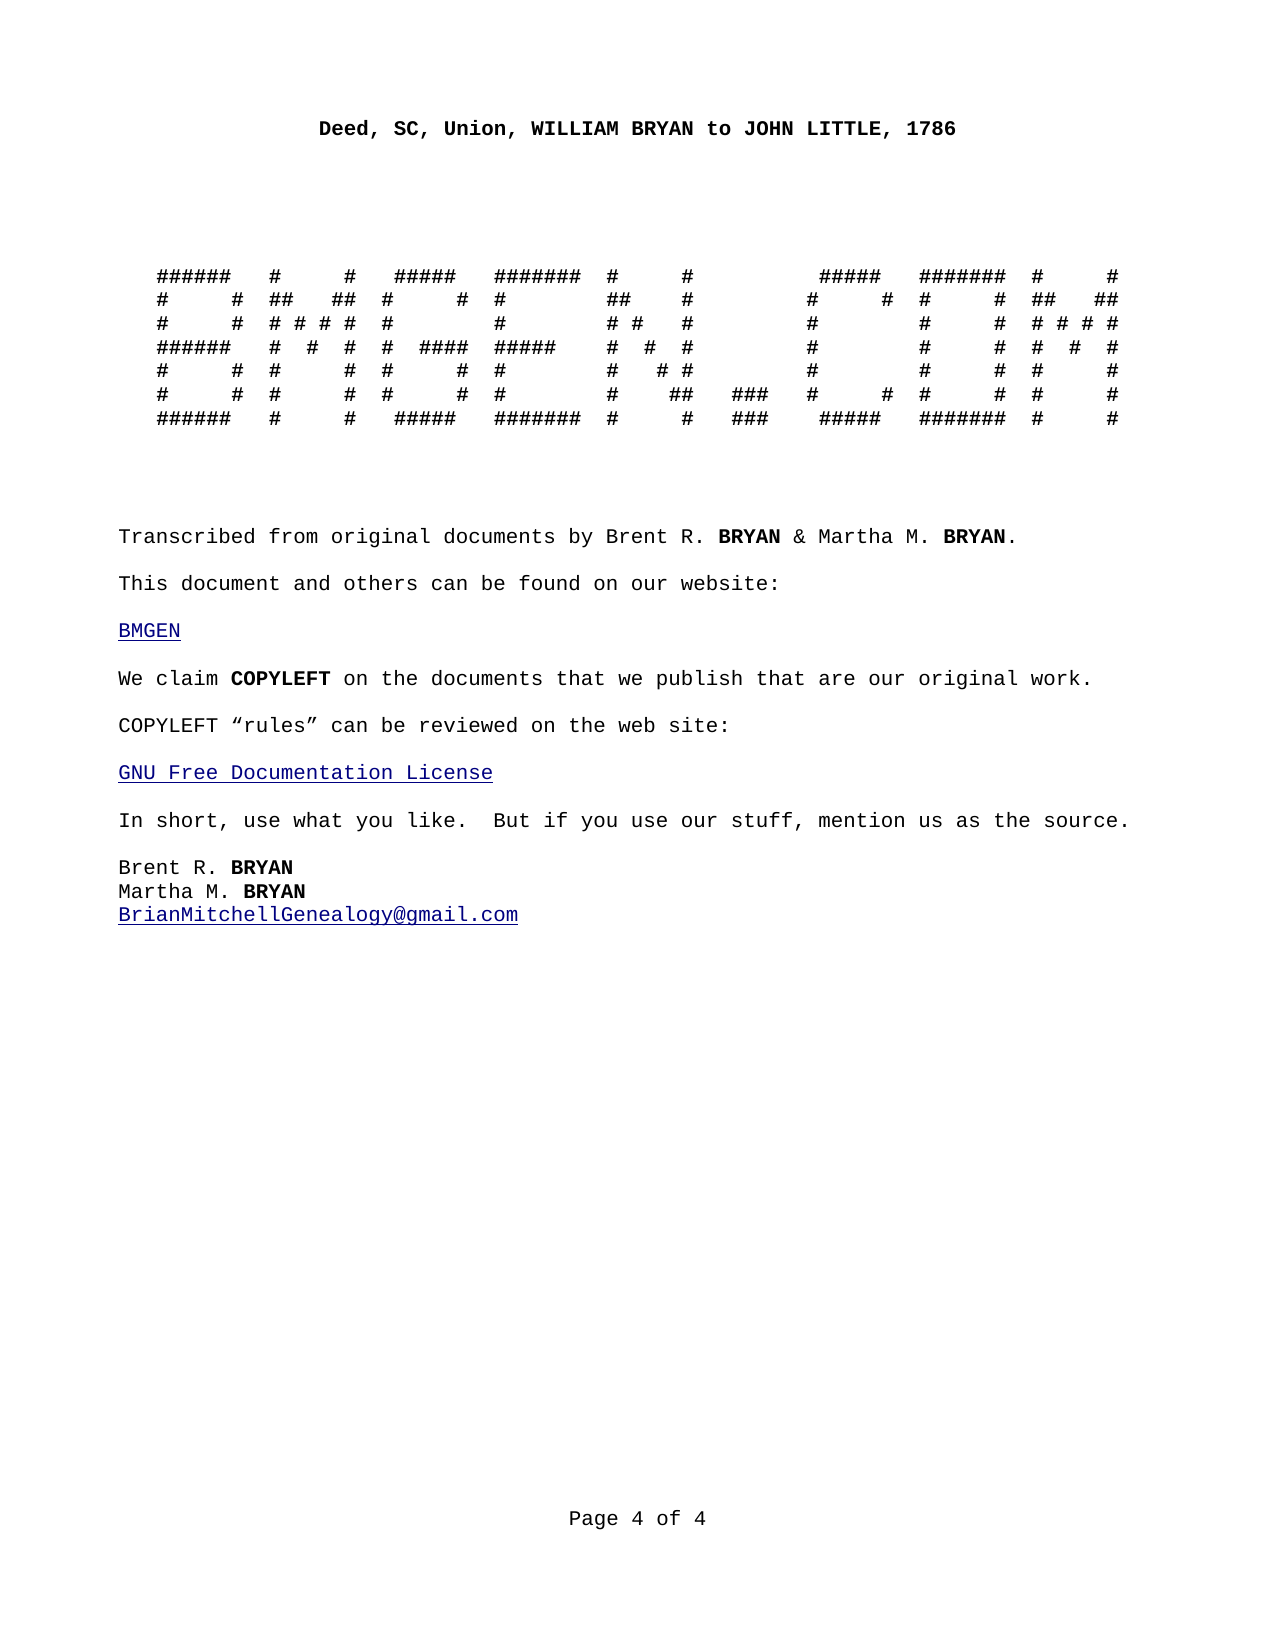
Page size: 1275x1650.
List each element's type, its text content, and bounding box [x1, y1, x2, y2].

text Martha M. BRYAN [118, 881, 1157, 904]
text # # # # # # # # ## ### # # # # # # [118, 384, 1157, 408]
text ###### # # ##### ####### # # ##### ####### # # [118, 266, 1157, 289]
text # # ## ## # # # ## # # # # # ## ## [118, 289, 1157, 313]
text Brent R. BRYAN [118, 857, 1157, 881]
text BMGEN [118, 621, 1157, 644]
text BrianMitchellGenealogy@gmail.com [118, 904, 1157, 928]
text ###### # # ##### ####### # # ### ##### ####### # # [118, 408, 1157, 431]
text ###### # # # # #### ##### # # # # # # # # # [118, 337, 1157, 360]
text We claim COPYLEFT on the documents that we publish that are our original work. [118, 668, 1157, 691]
text Transcribed from original documents by Brent R. BRYAN & Martha M. BRYAN. [118, 526, 1157, 549]
text # # # # # # # # # # # # # # # # # # [118, 313, 1157, 337]
text COPYLEFT “rules” can be reviewed on the web site: [118, 715, 1157, 739]
text In short, use what you like. But if you use our stuff, mention us as the source. [118, 810, 1157, 833]
text # # # # # # # # # # # # # # # [118, 360, 1157, 384]
text This document and others can be found on our website: [118, 573, 1157, 597]
text GNU Free Documentation License [118, 762, 1157, 786]
